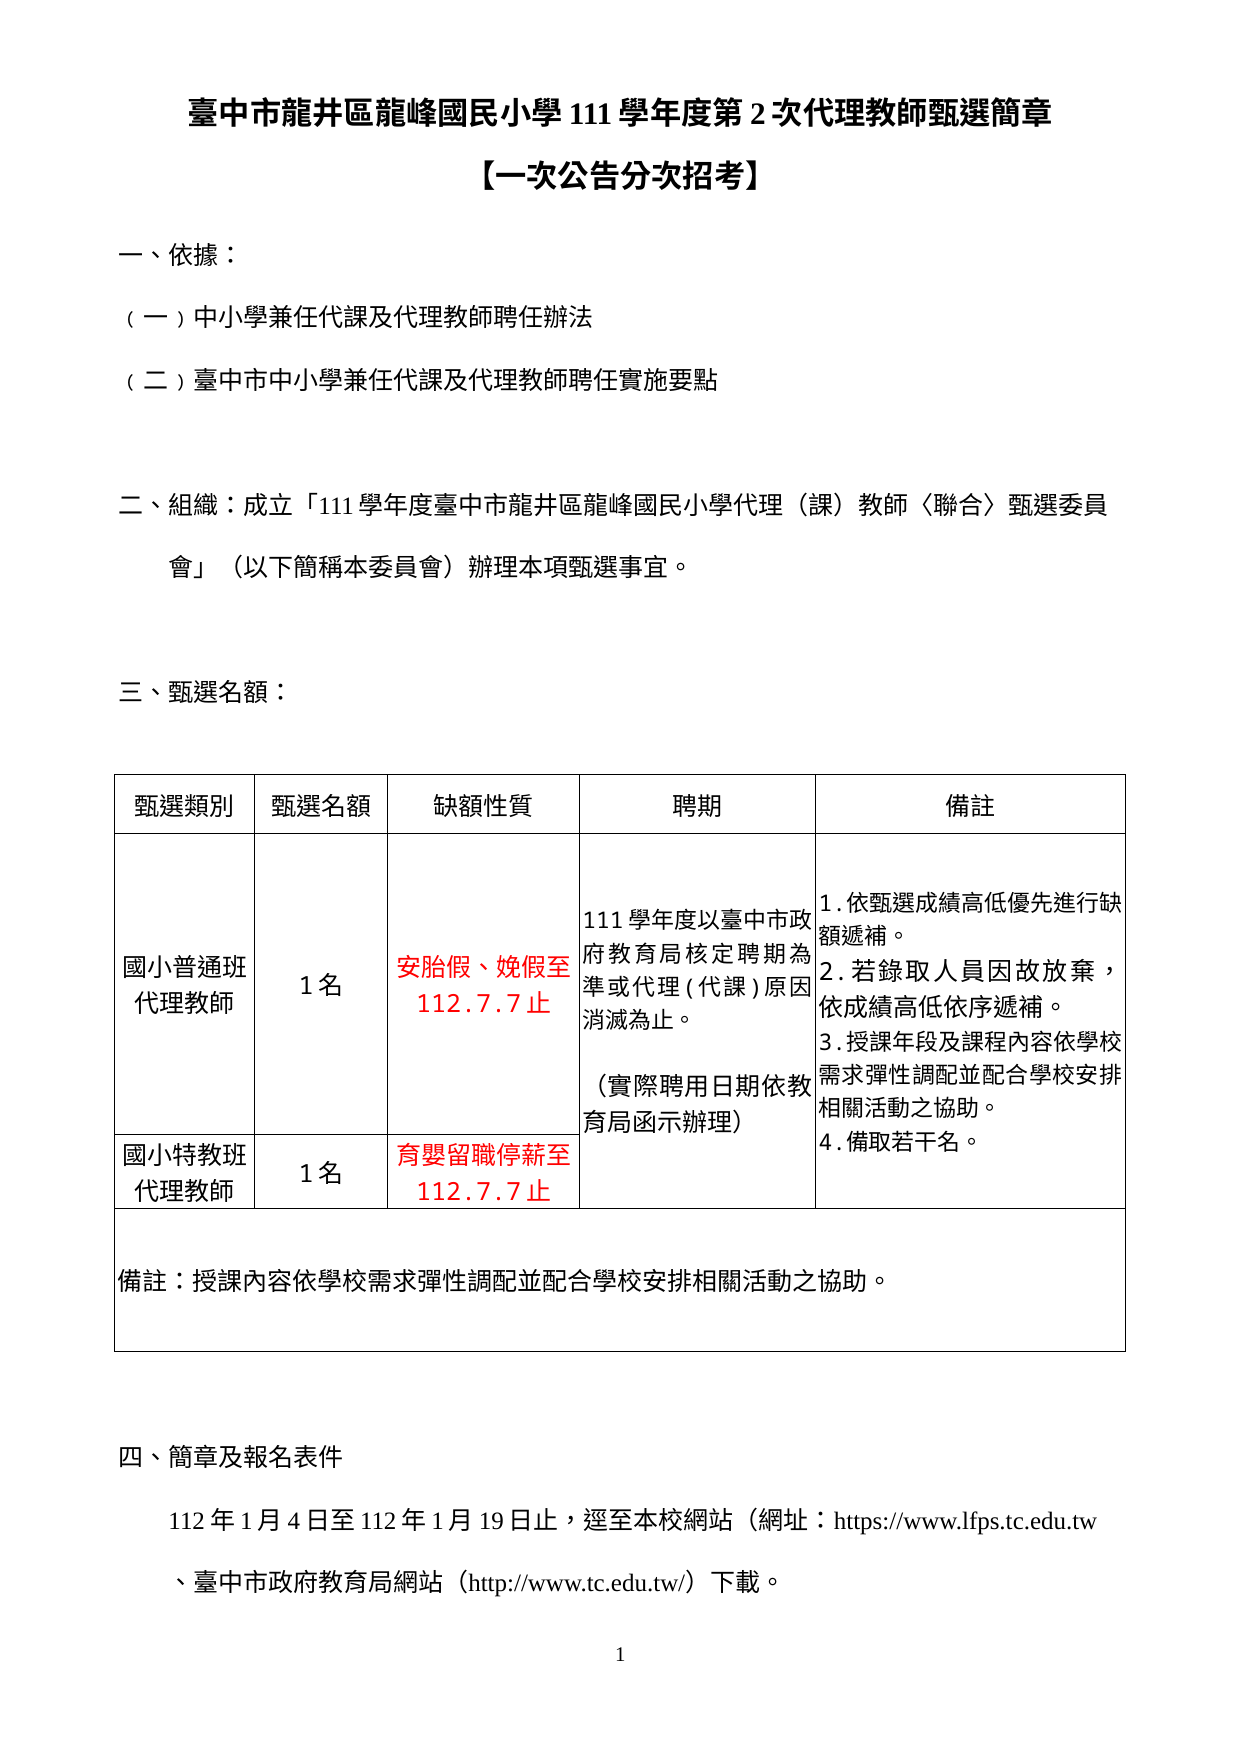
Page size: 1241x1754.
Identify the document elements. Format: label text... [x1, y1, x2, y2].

table_cell 1名 [255, 834, 387, 1134]
text ﹙一﹚中小學兼任代課及代理教師聘任辦法 [118, 274, 1122, 337]
table_cell 1名 [255, 1135, 387, 1208]
text 一、依據： [118, 212, 1122, 274]
table_cell 安胎假、娩假至 112.7.7止 [388, 834, 579, 1134]
table_cell 育嬰留職停薪至 112.7.7止 [388, 1135, 579, 1208]
text 四、簡章及報名表件 112年1月4日至112年1月19日止，逕至本校網站（網址：https://www.lfps.tc.edu.tw 、臺中市政府教育局網站（http://www.tc.edu.tw/）下載。 [118, 1414, 1122, 1602]
table_header 聘期 [580, 775, 815, 833]
table_header 甄選類別 [115, 775, 254, 833]
table_header 備註 [816, 775, 1125, 833]
table_cell 備註：授課內容依學校需求彈性調配並配合學校安排相關活動之協助。 [115, 1209, 1125, 1351]
text ﹙二﹚臺中市中小學兼任代課及代理教師聘任實施要點 [118, 337, 1122, 399]
table_cell 111學年度以臺中市政府教育局核定聘期為 準或代理(代課)原因消滅為止。 （實際聘用日期依教育局函示辦理） [580, 834, 815, 1208]
table_header 缺額性質 [388, 775, 579, 833]
table_cell 國小普通班代理教師 [115, 834, 254, 1134]
text 三、甄選名額： [118, 649, 1122, 712]
text 【一次公告分次招考】 [118, 132, 1122, 194]
table_header 甄選名額 [255, 775, 387, 833]
table_cell 1.依甄選成績高低優先進行缺額遞補。 2.若錄取人員因故放棄，依成績高低依序遞補。 3.授課年段及課程內容依學校需求彈性調配並配合學校安排相關活動之協助。 4.備取若干名。 [816, 834, 1125, 1208]
table_cell 國小特教班代理教師 [115, 1135, 254, 1208]
text 二、組織：成立「111學年度臺中市龍井區龍峰國民小學代理（課）教師〈聯合〉甄選委員會」（以下簡稱本委員會）辦理本項甄選事宜。 [118, 462, 1122, 587]
text 臺中市龍井區龍峰國民小學111學年度第2次代理教師甄選簡章 [118, 69, 1122, 132]
